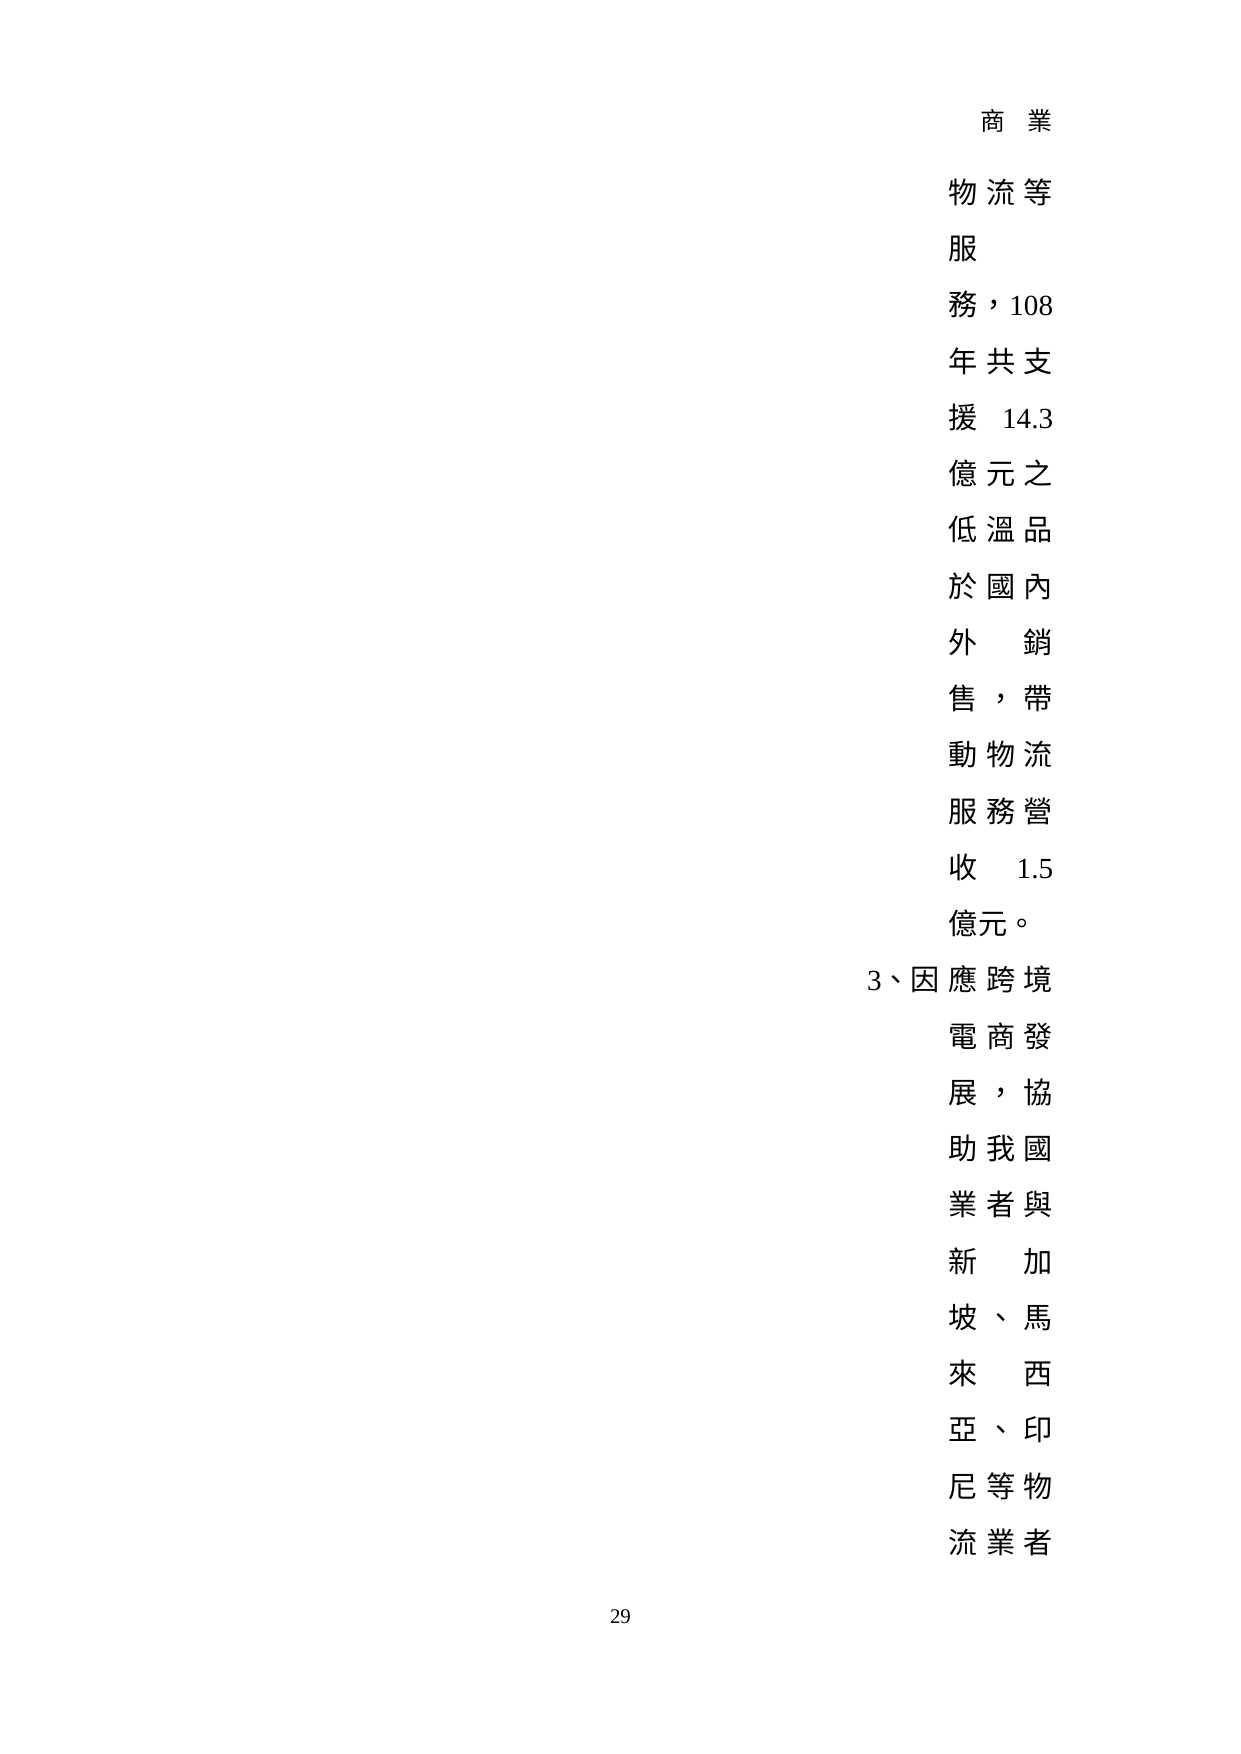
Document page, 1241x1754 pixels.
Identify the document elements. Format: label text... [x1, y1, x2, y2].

list 物流等服務，108年共支援14.3億元之低溫品於國內外銷售，帶動物流服務營收1.5億元。 [867, 158, 1053, 946]
list 因應跨境電商發展，協助我國業者與新加坡、馬來西亞、印尼等物流業者 [867, 946, 1053, 1564]
